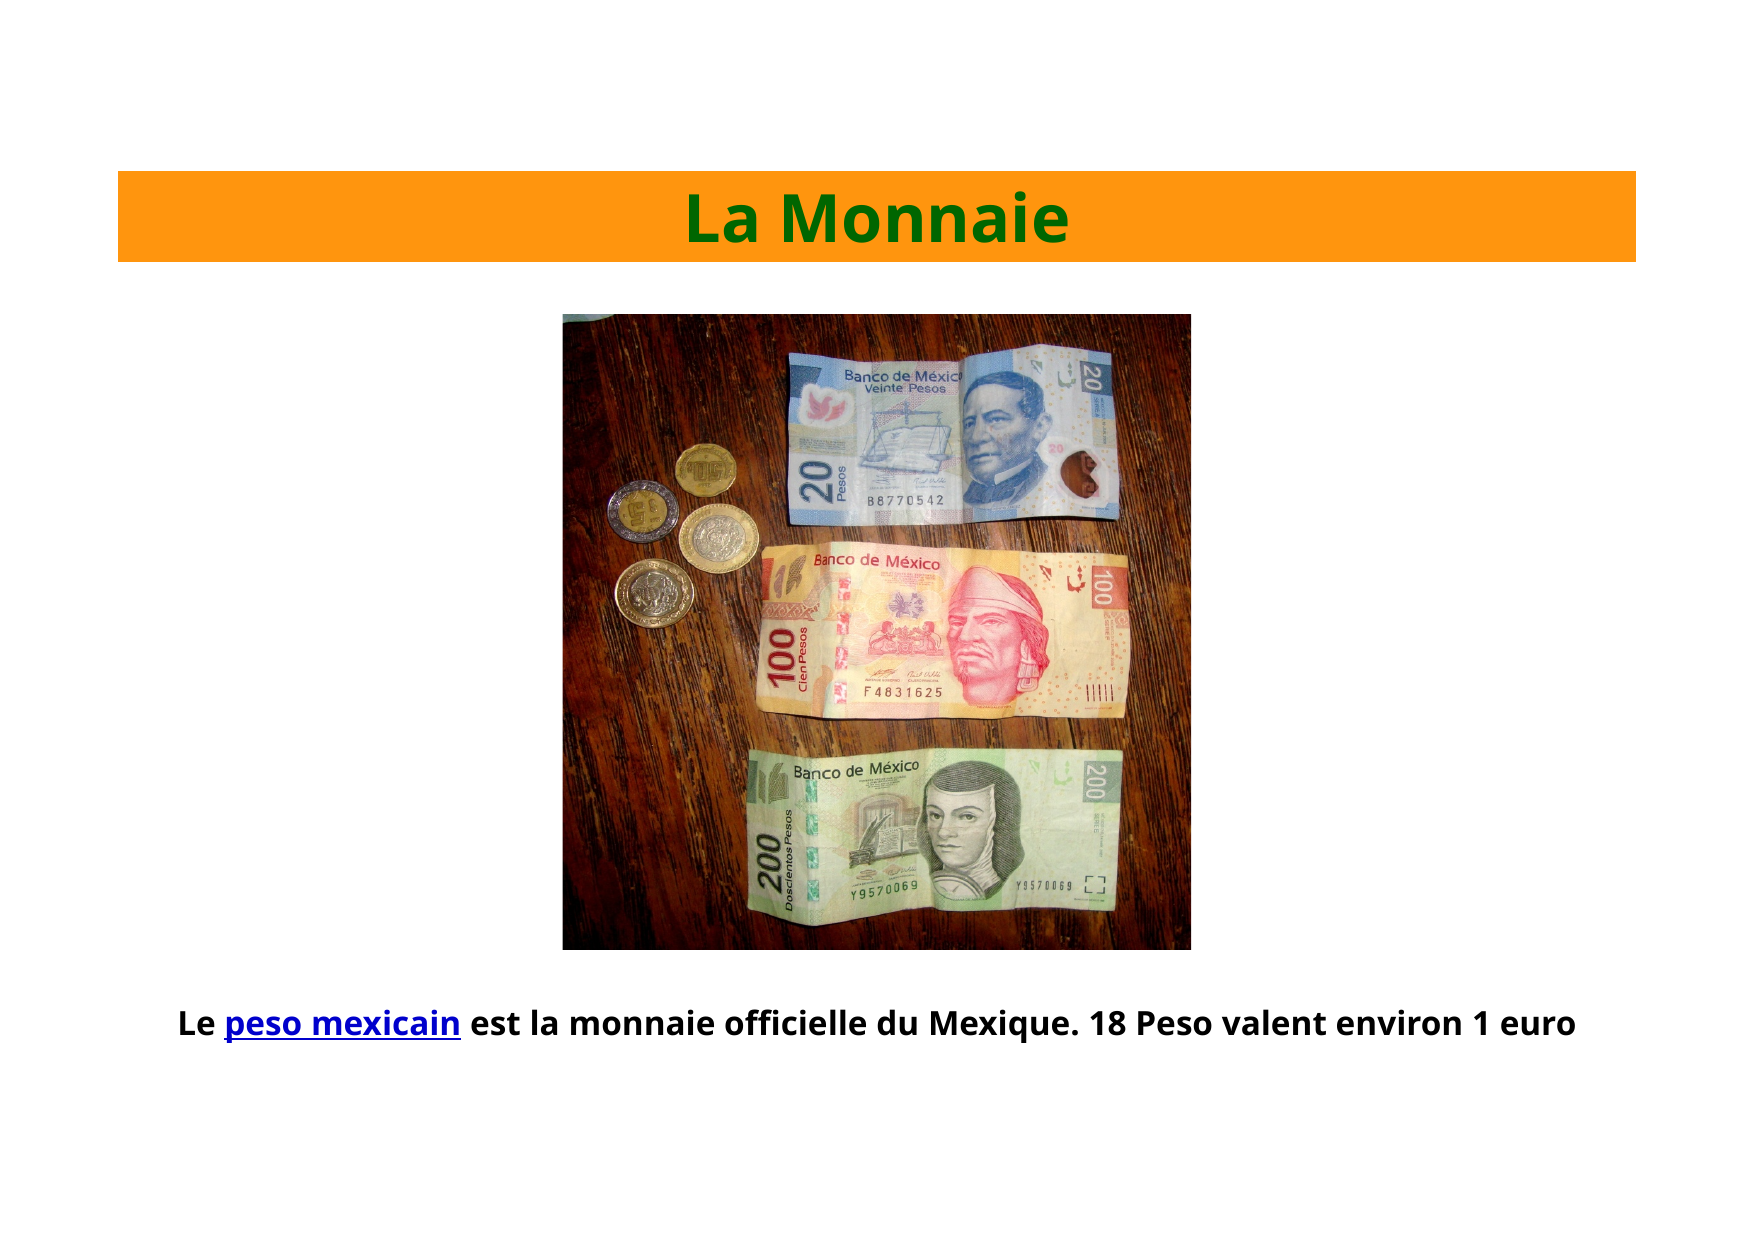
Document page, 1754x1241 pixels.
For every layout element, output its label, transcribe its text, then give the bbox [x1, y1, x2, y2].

text La Monnaie [118, 171, 1636, 262]
picture [562, 314, 1192, 950]
text Le peso mexicain est la monnaie officielle du Mexique. 18 Peso valent environ 1 euro [118, 999, 1636, 1045]
